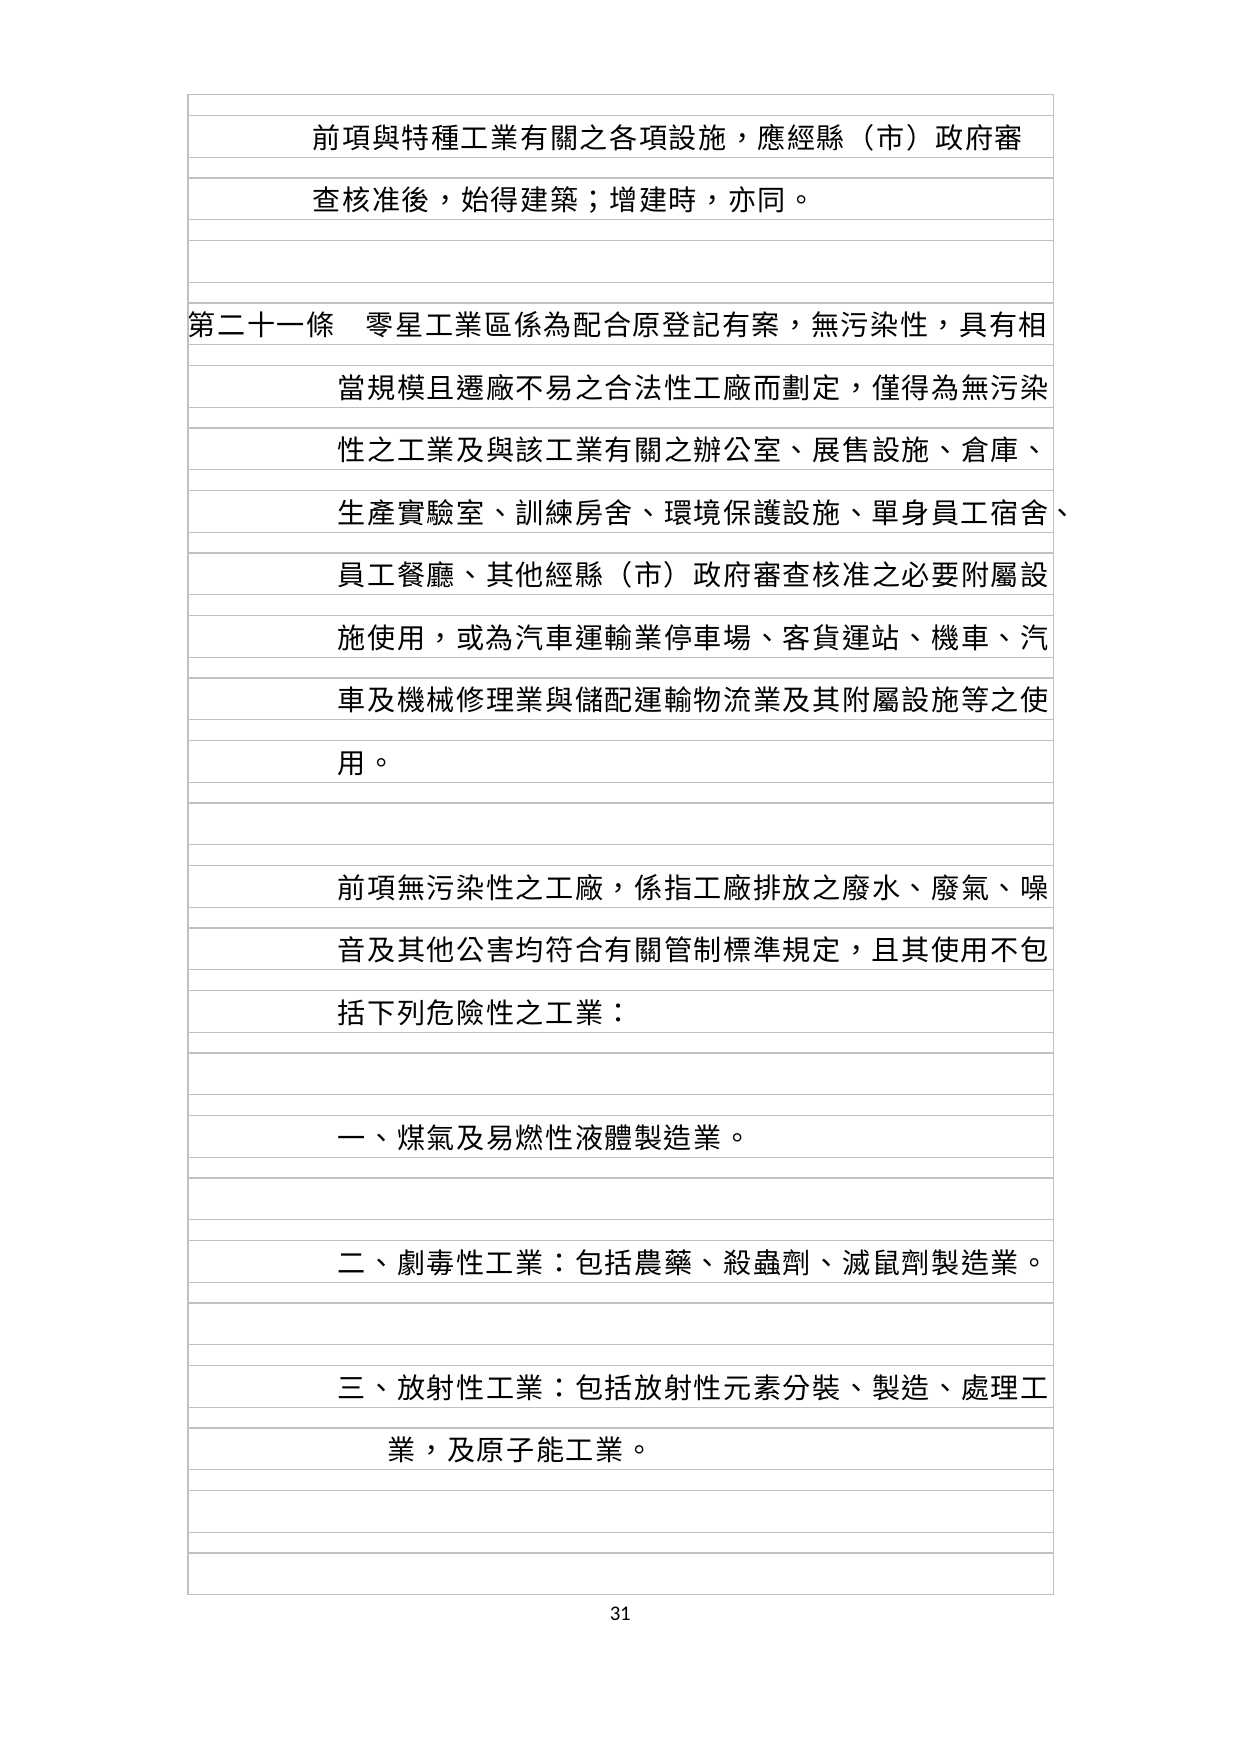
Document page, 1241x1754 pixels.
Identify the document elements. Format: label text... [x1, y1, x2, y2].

text [312, 158, 1053, 177]
text 前項無污染性之工廠，係指工廠排放之廢水、廢氣、噪 [337, 866, 1053, 907]
text 音及其他公害均符合有關管制標準規定，且其使用不包 [337, 929, 1053, 969]
text 第二十一條 零星工業區係為配合原登記有案，無污染性，具有相當規模且遷廠不易之合法性工廠而劃定，僅得為無污染性之工業及與該工業有關之辦公室、展售設施、倉庫、生產實驗室、訓練房舍、環境保護設施、單身員工宿舍、員工餐廳、其他經縣（市）政府審查核准之必要附屬設施使用，或為汽車運輸業停車場、客貨運站、機車、汽車及機械修理業與儲配運輸物流業及其附屬設施等之使用。 [189, 533, 1053, 552]
text 第二十一條 零星工業區係為配合原登記有案，無污染性，具有相當規模且遷廠不易之合法性工廠而劃定，僅得為無污染性之工業及與該工業有關之辦公室、展售設施、倉庫、生產實驗室、訓練房舍、環境保護設施、單身員工宿舍、員工餐廳、其他經縣（市）政府審查核准之必要附屬設施使用，或為汽車運輸業停車場、客貨運站、機車、汽車及機械修理業與儲配運輸物流業及其附屬設施等之使用。 [189, 408, 1053, 427]
text 第二十一條 零星工業區係為配合原登記有案，無污染性，具有相當規模且遷廠不易之合法性工廠而劃定，僅得為無污染性之工業及與該工業有關之辦公室、展售設施、倉庫、生產實驗室、訓練房舍、環境保護設施、單身員工宿舍、員工餐廳、其他經縣（市）政府審查核准之必要附屬設施使用，或為汽車運輸業停車場、客貨運站、機車、汽車及機械修理業與儲配運輸物流業及其附屬設施等之使用。 [189, 283, 1053, 302]
text 業，及原子能工業。 [337, 1429, 1053, 1469]
text 第二十一條 零星工業區係為配合原登記有案，無污染性，具有相當規模且遷廠不易之合法性工廠而劃定，僅得為無污染性之工業及與該工業有關之辦公室、展售設施、倉庫、生產實驗室、訓練房舍、環境保護設施、單身員工宿舍、員工餐廳、其他經縣（市）政府審查核准之必要附屬設施使用，或為汽車運輸業停車場、客貨運站、機車、汽車及機械修理業與儲配運輸物流業及其附屬設施等之使用。 [189, 470, 1053, 490]
text [312, 95, 1053, 115]
text 第二十一條 零星工業區係為配合原登記有案，無污染性，具有相當規模且遷廠不易之合法性工廠而劃定，僅得為無污染性之工業及與該工業有關之辦公室、展售設施、倉庫、生產實驗室、訓練房舍、環境保護設施、單身員工宿舍、員工餐廳、其他經縣（市）政府審查核准之必要附屬設施使用，或為汽車運輸業停車場、客貨運站、機車、汽車及機械修理業與儲配運輸物流業及其附屬設施等之使用。 [189, 345, 1053, 365]
text 第二十一條 零星工業區係為配合原登記有案，無污染性，具有相當規模且遷廠不易之合法性工廠而劃定，僅得為無污染性之工業及與該工業有關之辦公室、展售設施、倉庫、生產實驗室、訓練房舍、環境保護設施、單身員工宿舍、員工餐廳、其他經縣（市）政府審查核准之必要附屬設施使用，或為汽車運輸業停車場、客貨運站、機車、汽車及機械修理業與儲配運輸物流業及其附屬設施等之使用。 [189, 658, 1053, 677]
text 括下列危險性之工業： [337, 991, 1053, 1032]
text [337, 908, 1053, 927]
text 二、劇毒性工業：包括農藥、殺蟲劑、滅鼠劑製造業。 [337, 1241, 1053, 1282]
text 查核准後，始得建築；增建時，亦同。 [312, 179, 1053, 219]
text 第二十一條 零星工業區係為配合原登記有案，無污染性，具有相當規模且遷廠不易之合法性工廠而劃定，僅得為無污染性之工業及與該工業有關之辦公室、展售設施、倉庫、生產實驗室、訓練房舍、環境保護設施、單身員工宿舍、員工餐廳、其他經縣（市）政府審查核准之必要附屬設施使用，或為汽車運輸業停車場、客貨運站、機車、汽車及機械修理業與儲配運輸物流業及其附屬設施等之使用。 [189, 741, 1053, 782]
text [337, 970, 1053, 990]
text 第二十一條 零星工業區係為配合原登記有案，無污染性，具有相當規模且遷廠不易之合法性工廠而劃定，僅得為無污染性之工業及與該工業有關之辦公室、展售設施、倉庫、生產實驗室、訓練房舍、環境保護設施、單身員工宿舍、員工餐廳、其他經縣（市）政府審查核准之必要附屬設施使用，或為汽車運輸業停車場、客貨運站、機車、汽車及機械修理業與儲配運輸物流業及其附屬設施等之使用。 [189, 304, 1053, 344]
text [337, 1095, 1053, 1115]
text 一、煤氣及易燃性液體製造業。 [337, 1116, 1053, 1157]
text 第二十一條 零星工業區係為配合原登記有案，無污染性，具有相當規模且遷廠不易之合法性工廠而劃定，僅得為無污染性之工業及與該工業有關之辦公室、展售設施、倉庫、生產實驗室、訓練房舍、環境保護設施、單身員工宿舍、員工餐廳、其他經縣（市）政府審查核准之必要附屬設施使用，或為汽車運輸業停車場、客貨運站、機車、汽車及機械修理業與儲配運輸物流業及其附屬設施等之使用。 [189, 679, 1053, 719]
text 第二十一條 零星工業區係為配合原登記有案，無污染性，具有相當規模且遷廠不易之合法性工廠而劃定，僅得為無污染性之工業及與該工業有關之辦公室、展售設施、倉庫、生產實驗室、訓練房舍、環境保護設施、單身員工宿舍、員工餐廳、其他經縣（市）政府審查核准之必要附屬設施使用，或為汽車運輸業停車場、客貨運站、機車、汽車及機械修理業與儲配運輸物流業及其附屬設施等之使用。 [189, 595, 1053, 615]
text 第二十一條 零星工業區係為配合原登記有案，無污染性，具有相當規模且遷廠不易之合法性工廠而劃定，僅得為無污染性之工業及與該工業有關之辦公室、展售設施、倉庫、生產實驗室、訓練房舍、環境保護設施、單身員工宿舍、員工餐廳、其他經縣（市）政府審查核准之必要附屬設施使用，或為汽車運輸業停車場、客貨運站、機車、汽車及機械修理業與儲配運輸物流業及其附屬設施等之使用。 [189, 616, 1053, 657]
text [337, 1408, 1053, 1427]
text 前項與特種工業有關之各項設施，應經縣（市）政府審 [312, 116, 1053, 157]
text [337, 845, 1053, 865]
text [337, 1220, 1053, 1240]
text 第二十一條 零星工業區係為配合原登記有案，無污染性，具有相當規模且遷廠不易之合法性工廠而劃定，僅得為無污染性之工業及與該工業有關之辦公室、展售設施、倉庫、生產實驗室、訓練房舍、環境保護設施、單身員工宿舍、員工餐廳、其他經縣（市）政府審查核准之必要附屬設施使用，或為汽車運輸業停車場、客貨運站、機車、汽車及機械修理業與儲配運輸物流業及其附屬設施等之使用。 [189, 554, 1053, 594]
text 第二十一條 零星工業區係為配合原登記有案，無污染性，具有相當規模且遷廠不易之合法性工廠而劃定，僅得為無污染性之工業及與該工業有關之辦公室、展售設施、倉庫、生產實驗室、訓練房舍、環境保護設施、單身員工宿舍、員工餐廳、其他經縣（市）政府審查核准之必要附屬設施使用，或為汽車運輸業停車場、客貨運站、機車、汽車及機械修理業與儲配運輸物流業及其附屬設施等之使用。 [189, 491, 1053, 532]
text 第二十一條 零星工業區係為配合原登記有案，無污染性，具有相當規模且遷廠不易之合法性工廠而劃定，僅得為無污染性之工業及與該工業有關之辦公室、展售設施、倉庫、生產實驗室、訓練房舍、環境保護設施、單身員工宿舍、員工餐廳、其他經縣（市）政府審查核准之必要附屬設施使用，或為汽車運輸業停車場、客貨運站、機車、汽車及機械修理業與儲配運輸物流業及其附屬設施等之使用。 [189, 429, 1053, 469]
text 第二十一條 零星工業區係為配合原登記有案，無污染性，具有相當規模且遷廠不易之合法性工廠而劃定，僅得為無污染性之工業及與該工業有關之辦公室、展售設施、倉庫、生產實驗室、訓練房舍、環境保護設施、單身員工宿舍、員工餐廳、其他經縣（市）政府審查核准之必要附屬設施使用，或為汽車運輸業停車場、客貨運站、機車、汽車及機械修理業與儲配運輸物流業及其附屬設施等之使用。 [189, 366, 1053, 407]
text 三、放射性工業：包括放射性元素分裝、製造、處理工 [337, 1366, 1053, 1407]
text 第二十一條 零星工業區係為配合原登記有案，無污染性，具有相當規模且遷廠不易之合法性工廠而劃定，僅得為無污染性之工業及與該工業有關之辦公室、展售設施、倉庫、生產實驗室、訓練房舍、環境保護設施、單身員工宿舍、員工餐廳、其他經縣（市）政府審查核准之必要附屬設施使用，或為汽車運輸業停車場、客貨運站、機車、汽車及機械修理業與儲配運輸物流業及其附屬設施等之使用。 [189, 720, 1053, 740]
text [337, 1345, 1053, 1365]
